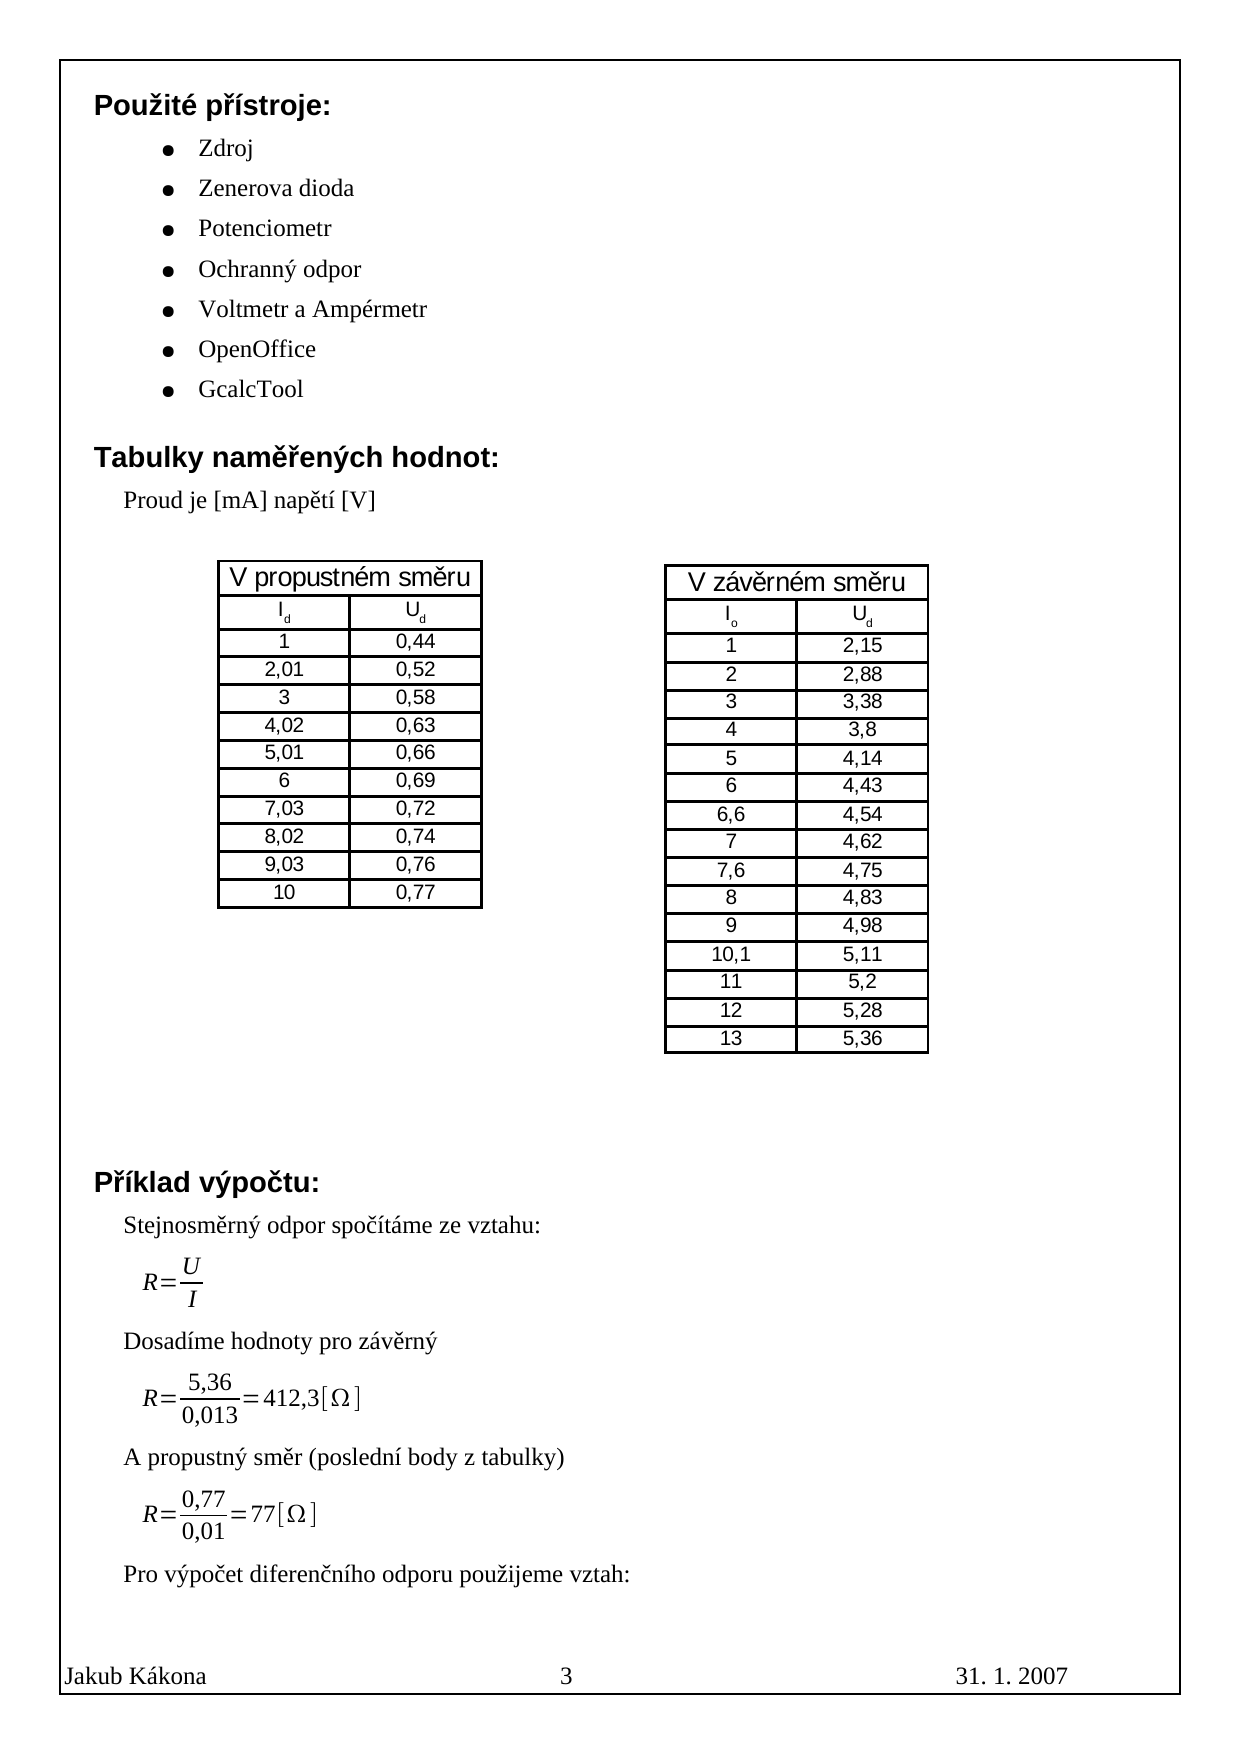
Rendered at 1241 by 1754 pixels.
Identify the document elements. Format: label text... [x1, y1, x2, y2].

list Voltmetr a Ampérmetr [161, 295, 1117, 323]
list Potenciometr [161, 214, 1117, 242]
subtitle Tabulky naměřených hodnot: [93, 441, 1176, 473]
list GcalcTool [161, 375, 1117, 403]
text A propustný směr (poslední body z tabulky) [123, 1443, 1117, 1471]
text Proud je [mA] napětí [V] [123, 486, 1117, 513]
list Ochranný odpor [161, 255, 1117, 282]
text Dosadíme hodnoty pro závěrný [123, 1327, 1117, 1354]
text Pro výpočet diferenčního odporu použijeme vztah: [123, 1560, 1117, 1588]
subtitle Příklad výpočtu: [93, 1166, 1176, 1198]
list OpenOffice [161, 335, 1117, 363]
subtitle Použité přístroje: [93, 89, 1176, 122]
list Zenerova dioda [161, 174, 1117, 202]
text Stejnosměrný odpor spočítáme ze vztahu: [123, 1211, 1117, 1238]
list Zdroj [161, 134, 1117, 162]
